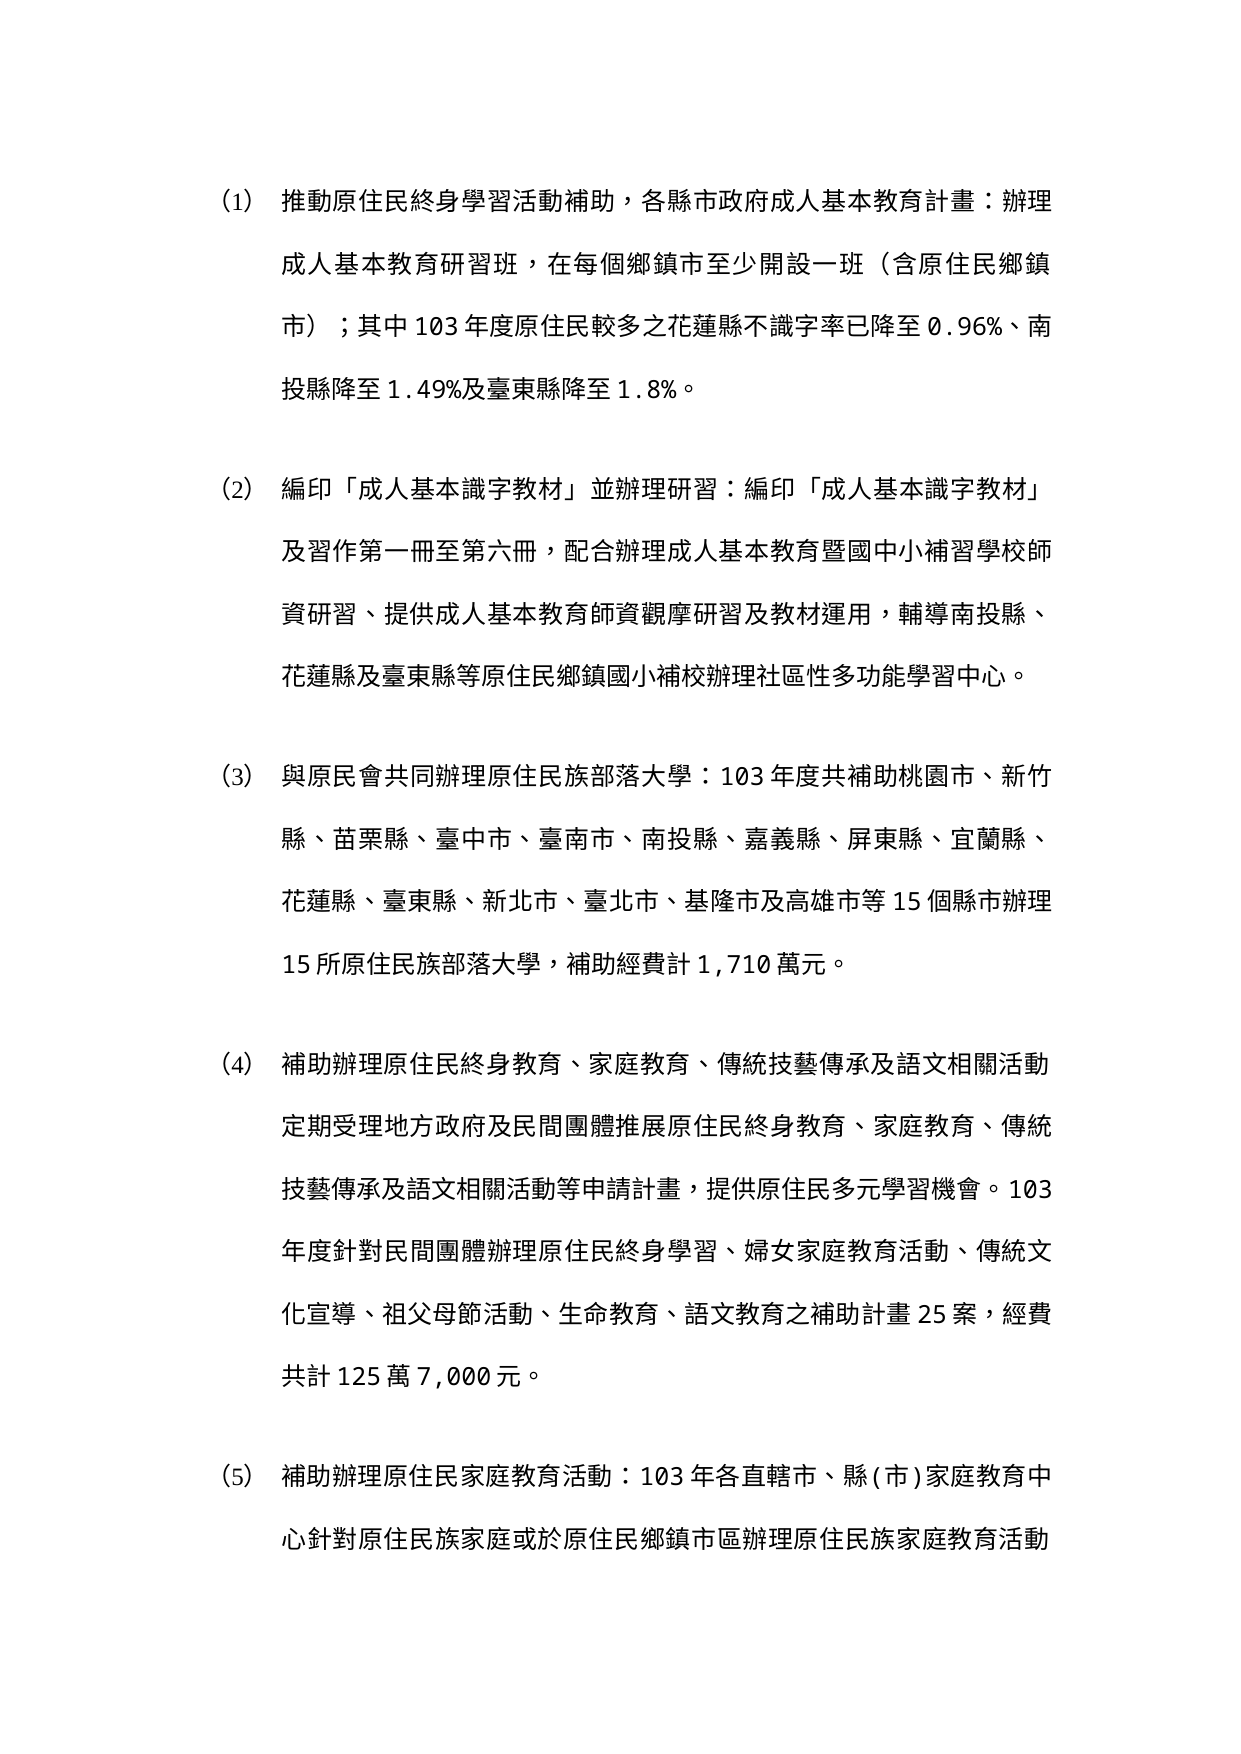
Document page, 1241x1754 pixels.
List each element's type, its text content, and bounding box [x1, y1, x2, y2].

list 編印「成人基本識字教材」並辦理研習：編印「成人基本識字教材」及習作第一冊至第六冊，配合辦理成人基本教育暨國中小補習學校師資研習、提供成人基本教育師資觀摩研習及教材運用，輔導南投縣、花蓮縣及臺東縣等原住民鄉鎮國小補校辦理社區性多功能學習中心。 [206, 446, 1053, 696]
list 與原民會共同辦理原住民族部落大學：103年度共補助桃園市、新竹縣、苗栗縣、臺中市、臺南市、南投縣、嘉義縣、屏東縣、宜蘭縣、花蓮縣、臺東縣、新北市、臺北市、基隆市及高雄市等15個縣市辦理15所原住民族部落大學，補助經費計1,710萬元。 [206, 733, 1053, 983]
list 補助辦理原住民家庭教育活動：103年各直轄市、縣(市)家庭教育中心針對原住民族家庭或於原住民鄉鎮市區辦理原住民族家庭教育活動，總計17個縣市辦理889場次，5萬餘人次參加。 [206, 1433, 1053, 1558]
list 推動原住民終身學習活動補助，各縣市政府成人基本教育計畫：辦理成人基本教育研習班，在每個鄉鎮市至少開設一班（含原住民鄉鎮市）；其中103年度原住民較多之花蓮縣不識字率已降至0.96%、南投縣降至1.49%及臺東縣降至1.8%。 [206, 158, 1053, 408]
list 補助辦理原住民終身教育、家庭教育、傳統技藝傳承及語文相關活動：定期受理地方政府及民間團體推展原住民終身教育、家庭教育、傳統技藝傳承及語文相關活動等申請計畫，提供原住民多元學習機會。103年度針對民間團體辦理原住民終身學習、婦女家庭教育活動、傳統文化宣導、祖父母節活動、生命教育、語文教育之補助計畫25案，經費共計125萬7,000元。 [206, 1021, 1053, 1396]
